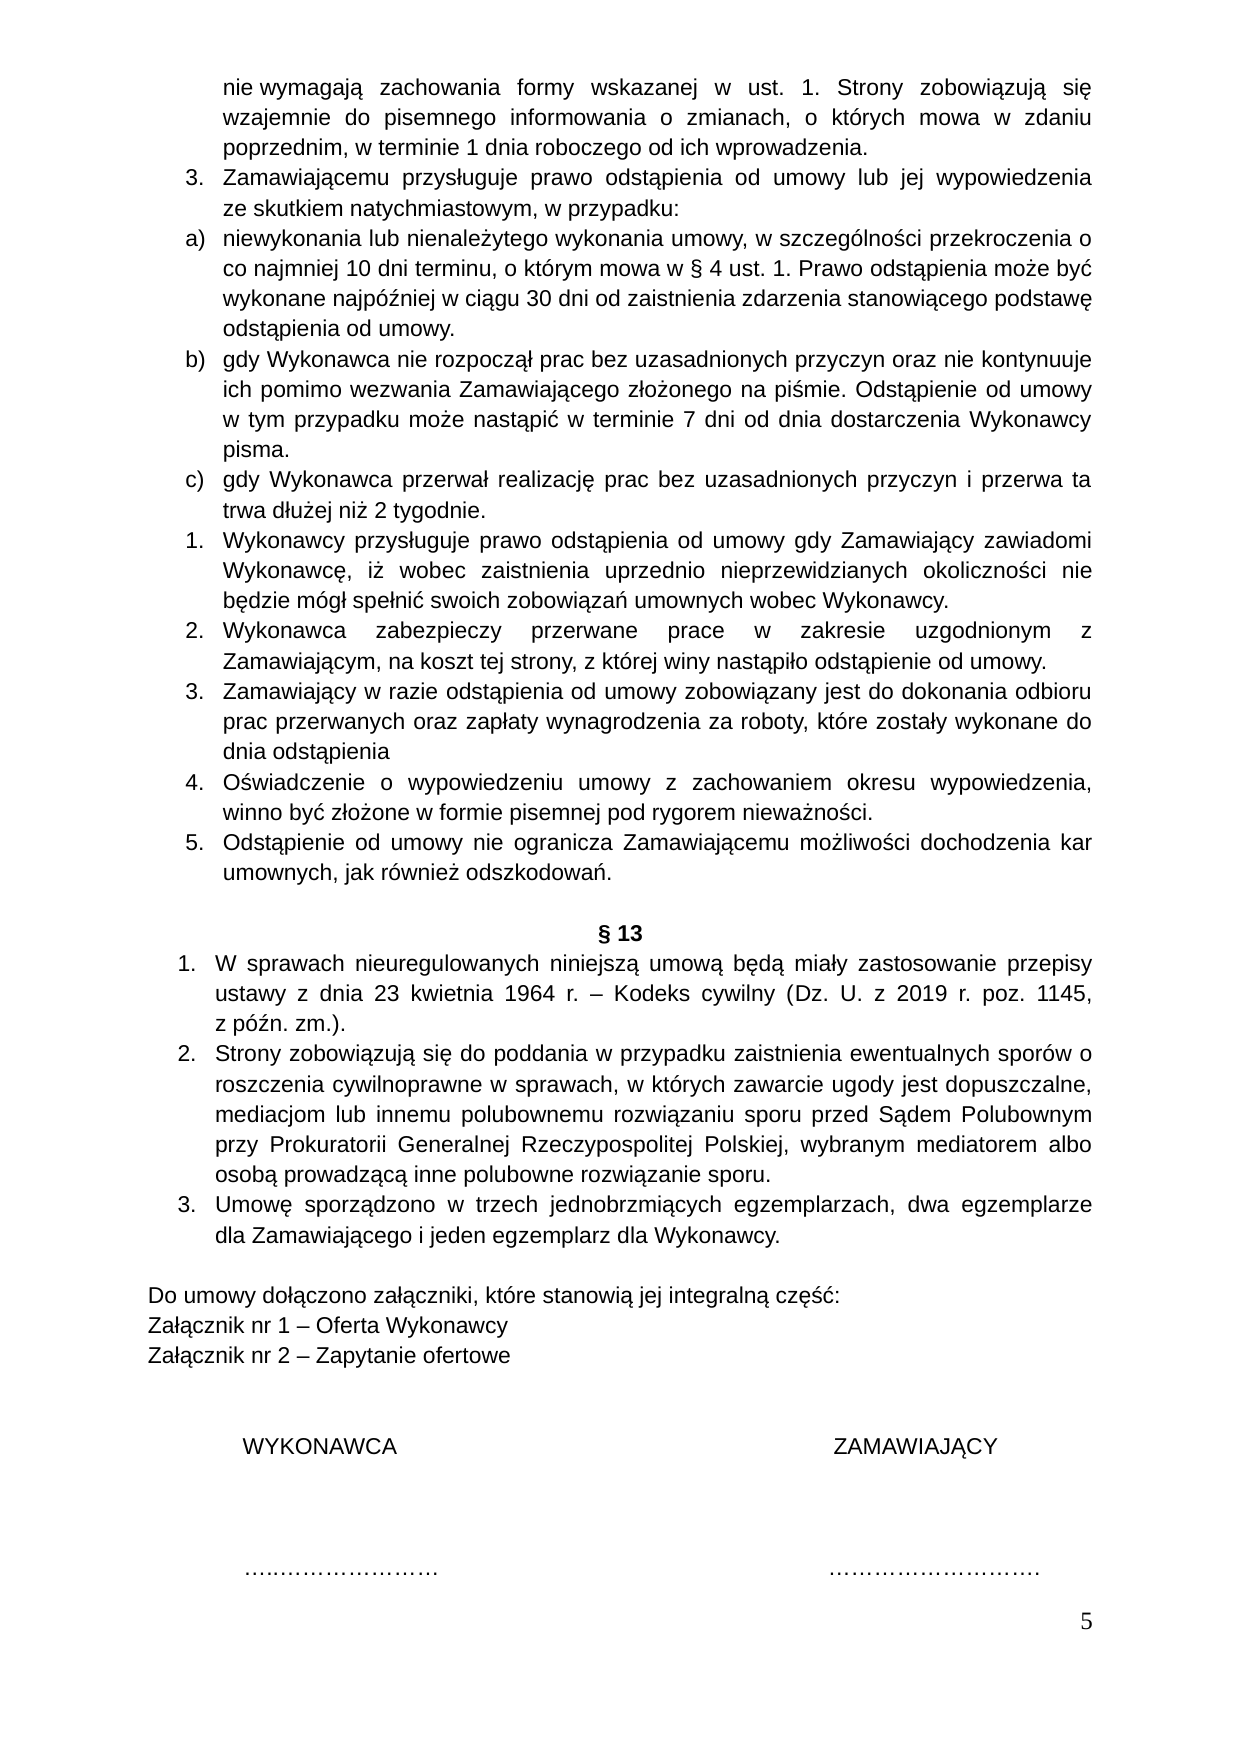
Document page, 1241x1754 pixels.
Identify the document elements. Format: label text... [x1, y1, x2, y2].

list Zamawiający w razie odstąpienia od umowy zobowiązany jest do dokonania odbioru prac przerwanych oraz zapłaty wynagrodzenia za roboty, które zostały wykonane do dnia odstąpienia [185, 678, 1093, 765]
list Zamawiającemu przysługuje prawo odstąpienia od umowy lub jej wypowiedzenia ze skutkiem natychmiastowym, w przypadku: [185, 164, 1093, 221]
list gdy Wykonawca nie rozpoczął prac bez uzasadnionych przyczyn oraz nie kontynuuje ich pomimo wezwania Zamawiającego złożonego na piśmie. Odstąpienie od umowy w tym przypadku może nastąpić w terminie 7 dni od dnia dostarczenia Wykonawcy pisma. [185, 346, 1093, 463]
list nie wymagają zachowania formy wskazanej w ust. 1. Strony zobowiązują się wzajemnie do pisemnego informowania o zmianach, o których mowa w zdaniu poprzednim, w terminie 1 dnia roboczego od ich wprowadzenia. [185, 74, 1093, 161]
text …..………………… ………………………. [148, 1554, 1093, 1580]
list Odstąpienie od umowy nie ogranicza Zamawiającemu możliwości dochodzenia kar umownych, jak również odszkodowań. [185, 829, 1093, 886]
list Wykonawca zabezpieczy przerwane prace w zakresie uzgodnionym z Zamawiającym, na koszt tej strony, z której winy nastąpiło odstąpienie od umowy. [185, 617, 1093, 674]
text Załącznik nr 1 – Oferta Wykonawcy [148, 1312, 1093, 1339]
text WYKONAWCA ZAMAWIAJĄCY [148, 1433, 1093, 1459]
text Do umowy dołączono załączniki, które stanowią jej integralną część: [148, 1282, 1093, 1308]
list Wykonawcy przysługuje prawo odstąpienia od umowy gdy Zamawiający zawiadomi Wykonawcę, iż wobec zaistnienia uprzednio nieprzewidzianych okoliczności nie będzie mógł spełnić swoich zobowiązań umownych wobec Wykonawcy. [185, 527, 1093, 614]
list W sprawach nieuregulowanych niniejszą umową będą miały zastosowanie przepisy ustawy z dnia 23 kwietnia 1964 r. – Kodeks cywilny (Dz. U. z 2019 r. poz. 1145, z późn. zm.). [177, 950, 1093, 1037]
list Oświadczenie o wypowiedzeniu umowy z zachowaniem okresu wypowiedzenia, winno być złożone w formie pisemnej pod rygorem nieważności. [185, 768, 1093, 825]
list niewykonania lub nienależytego wykonania umowy, w szczególności przekroczenia o co najmniej 10 dni terminu, o którym mowa w § 4 ust. 1. Prawo odstąpienia może być wykonane najpóźniej w ciągu 30 dni od zaistnienia zdarzenia stanowiącego podstawę odstąpienia od umowy. [185, 225, 1093, 342]
list Strony zobowiązują się do poddania w przypadku zaistnienia ewentualnych sporów o roszczenia cywilnoprawne w sprawach, w których zawarcie ugody jest dopuszczalne, mediacjom lub innemu polubownemu rozwiązaniu sporu przed Sądem Polubownym przy Prokuratorii Generalnej Rzeczypospolitej Polskiej, wybranym mediatorem albo osobą prowadzącą inne polubowne rozwiązanie sporu. [177, 1040, 1093, 1188]
list Umowę sporządzono w trzech jednobrzmiących egzemplarzach, dwa egzemplarze dla Zamawiającego i jeden egzemplarz dla Wykonawcy. [177, 1191, 1093, 1248]
text § 13 [148, 919, 1093, 946]
list gdy Wykonawca przerwał realizację prac bez uzasadnionych przyczyn i przerwa ta trwa dłużej niż 2 tygodnie. [185, 466, 1093, 523]
text Załącznik nr 2 – Zapytanie ofertowe [148, 1342, 1093, 1369]
